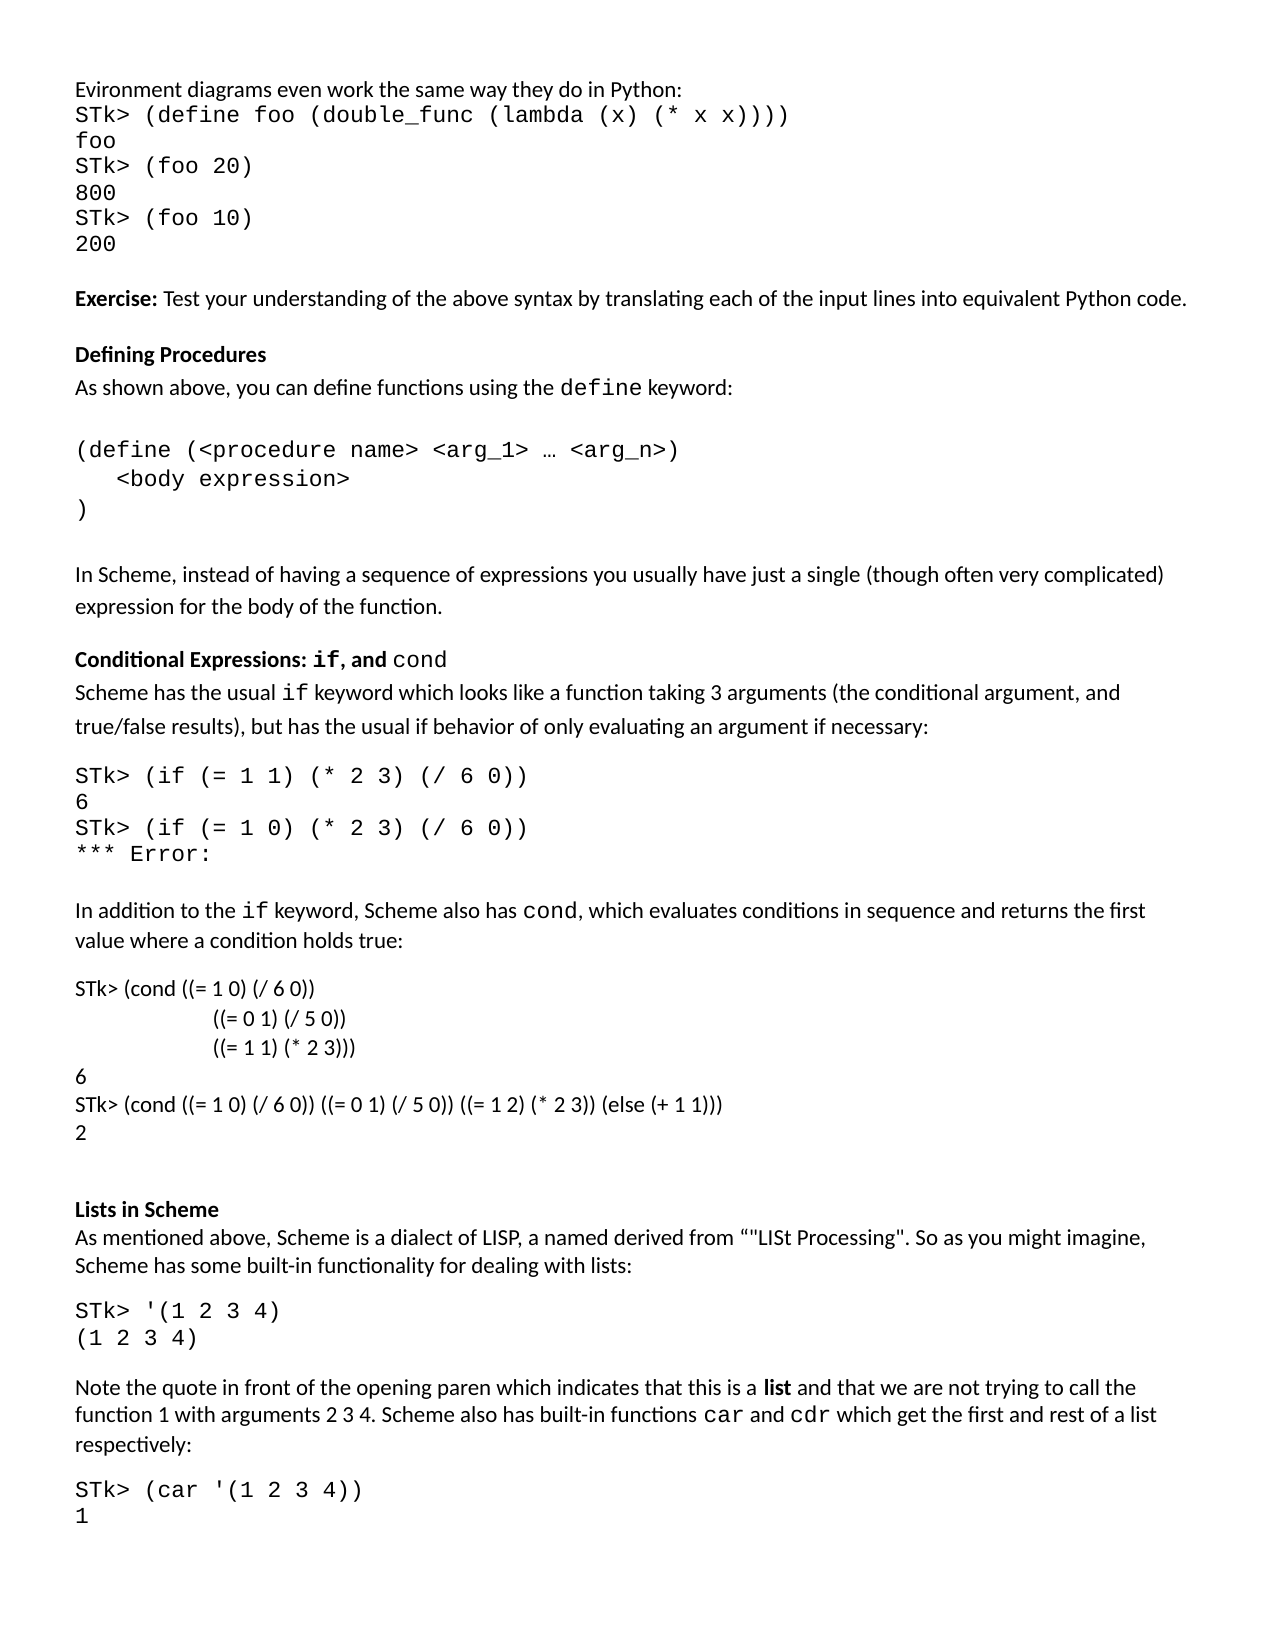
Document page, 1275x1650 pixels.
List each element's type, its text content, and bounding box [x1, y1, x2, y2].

text Lists in Scheme As mentioned above, Scheme is a dialect of LISP, a named derived from “"LISt Processing". So as you might imagine, Scheme has some built-in functionality for dealing with lists: [75, 1195, 1200, 1279]
text 200 [75, 233, 1200, 259]
text Conditional Expressions: if, and cond Scheme has the usual if keyword which looks like a function taking 3 arguments (the conditional argument, and true/false results), but has the usual if behavior of only evaluating an argument if necessary: [75, 645, 1200, 740]
text Evironment diagrams even work the same way they do in Python: [75, 75, 1200, 103]
text STk> (foo 20) [75, 155, 1200, 181]
text STk> (define foo (double_func (lambda (x) (* x x)))) [75, 103, 1200, 129]
text Exercise: Test your understanding of the above syntax by translating each of the input lines into equivalent Python code. [75, 284, 1200, 313]
text Note the quote in front of the opening paren which indicates that this is a list and that we are not trying to call the function 1 with arguments 2 3 4. Scheme also has built-in functions car and cdr which get the first and rest of a list respectively: [75, 1373, 1200, 1458]
text foo [75, 129, 1200, 155]
text STk> (foo 10) [75, 207, 1200, 233]
text 800 [75, 181, 1200, 207]
text STk> (car '(1 2 3 4)) 1 [75, 1479, 1200, 1531]
text STk> (cond ((= 1 0) (/ 6 0)) ((= 0 1) (/ 5 0)) ((= 1 1) (* 2 3))) 6 STk> (cond ((= 1 0) (/ 6 0)) ((= 0 1) (/ 5 0)) ((= 1 2) (* 2 3)) (else (+ 1 1))) 2 [75, 974, 1200, 1174]
text STk> (if (= 1 1) (* 2 3) (/ 6 0)) 6 STk> (if (= 1 0) (* 2 3) (/ 6 0)) *** Error: In addition to the if keyword, Scheme also has cond, which evaluates conditions in sequence and returns the first value where a condition holds true: [75, 765, 1200, 954]
text Defining Procedures As shown above, you can define functions using the define keyword: (define (<procedure name> <arg_1> … <arg_n>) <body expression> ) In Scheme, instead of having a sequence of expressions you usually have just a single (though often very complicated) expression for the body of the function. [75, 341, 1200, 620]
text STk> '(1 2 3 4) (1 2 3 4) [75, 1300, 1200, 1352]
